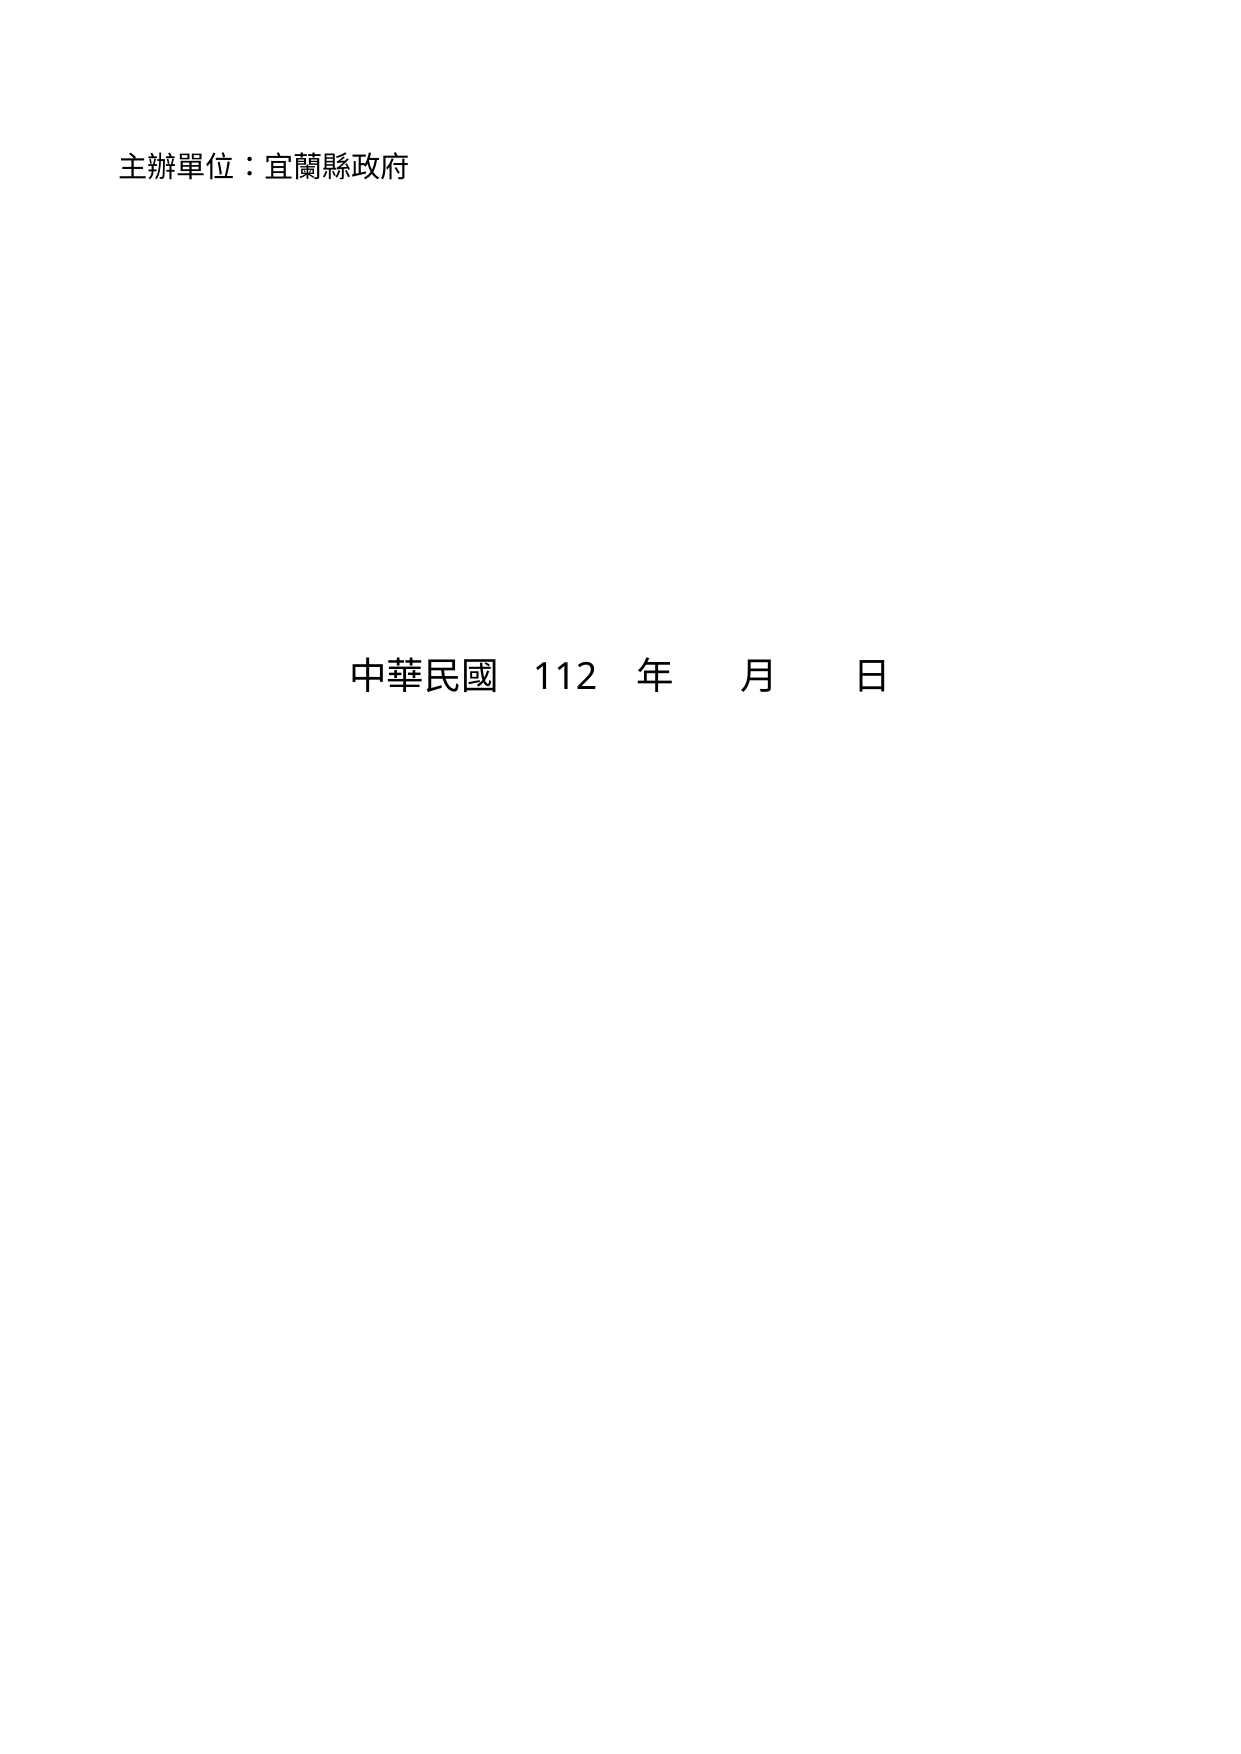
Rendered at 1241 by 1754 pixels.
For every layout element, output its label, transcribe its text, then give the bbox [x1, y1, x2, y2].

text 中華民國 112 年 月 日 [118, 636, 1122, 711]
text 主辦單位：宜蘭縣政府 [118, 127, 1122, 202]
